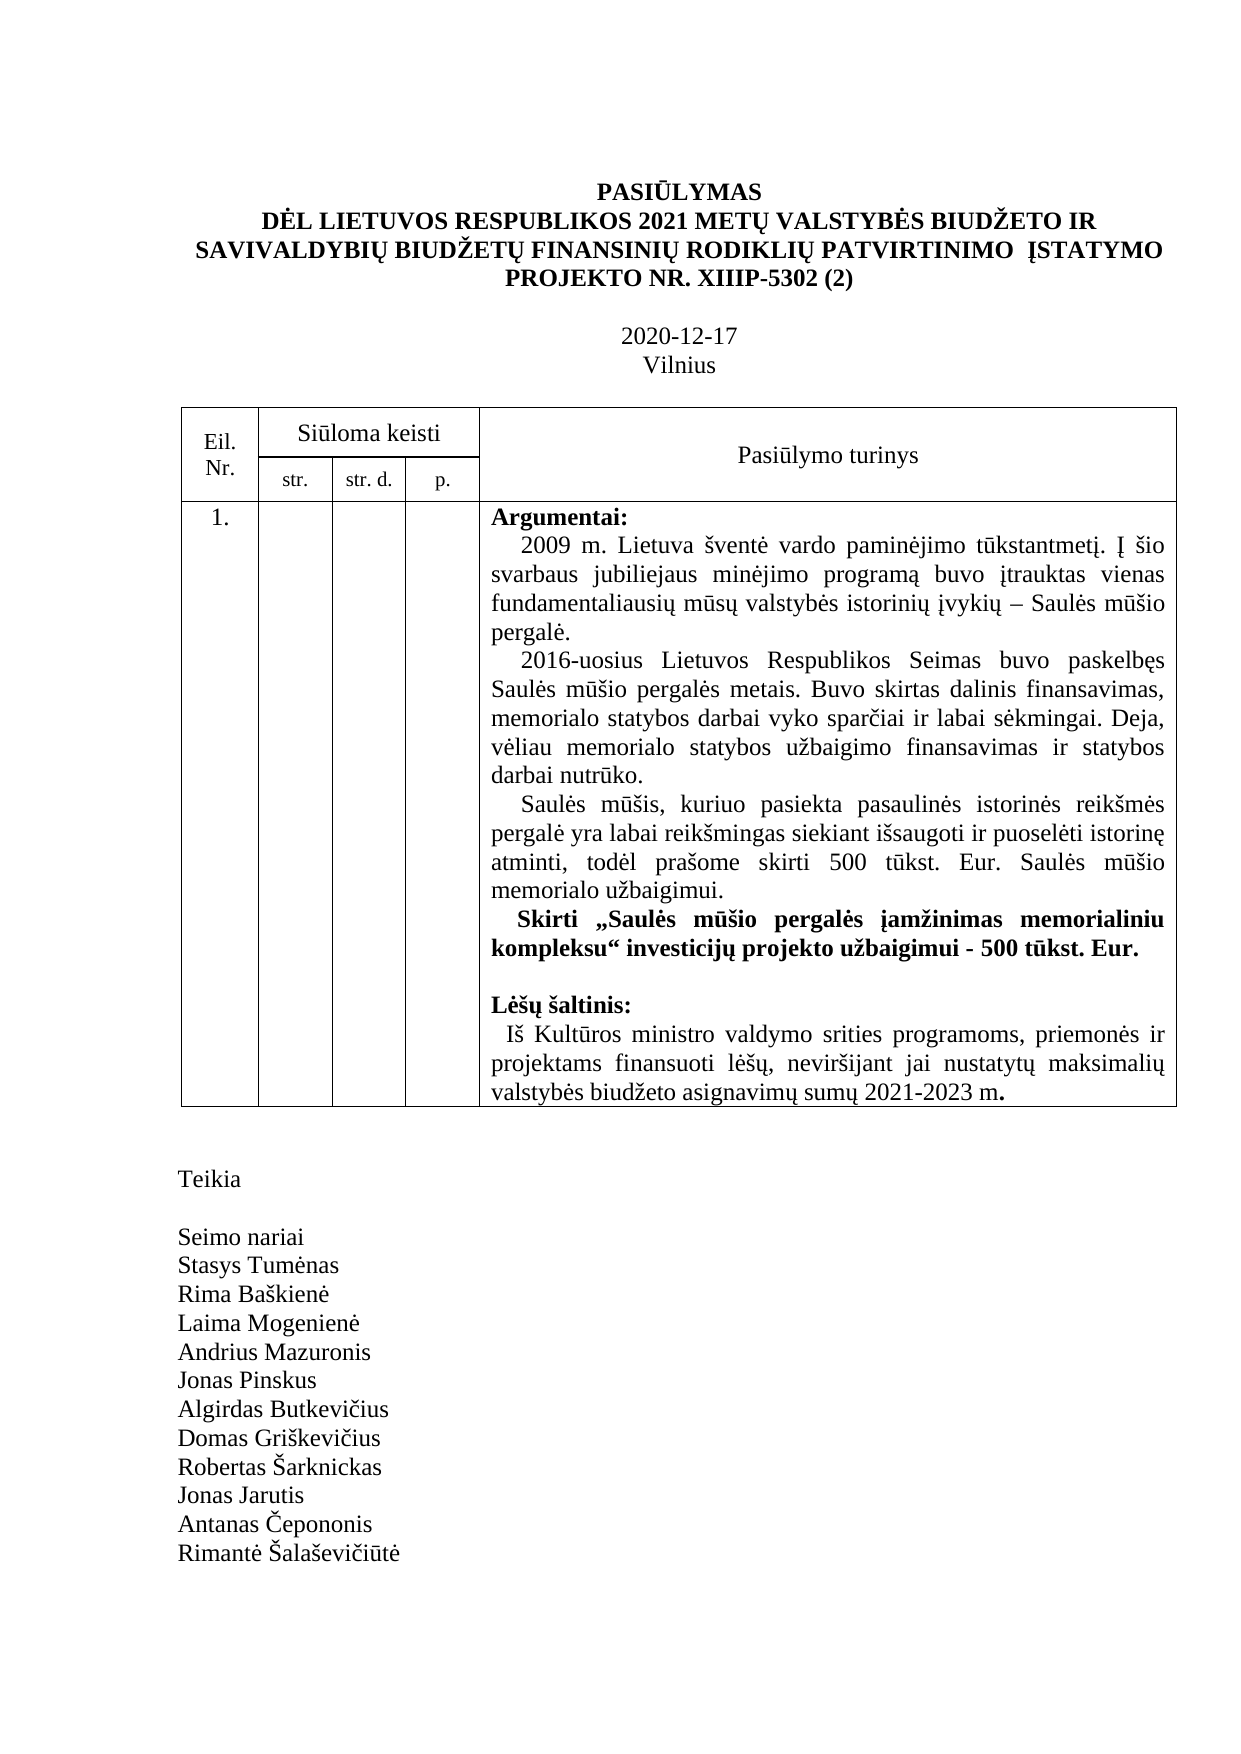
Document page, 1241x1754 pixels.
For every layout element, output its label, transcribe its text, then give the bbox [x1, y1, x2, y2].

text Rima Baškienė [177, 1279, 1181, 1308]
table_cell [406, 502, 479, 1106]
text Laima Mogenienė [177, 1308, 1181, 1337]
table_cell Argumentai: 2009 m. Lietuva šventė vardo paminėjimo tūkstantmetį. Į šio svarbaus jubiliejaus minėjimo programą buvo įtrauktas vienas fundamentaliausių mūsų valstybės istorinių įvykių – Saulės mūšio pergalė. 2016-uosius Lietuvos Respublikos Seimas buvo paskelbęs Saulės mūšio pergalės metais. Buvo skirtas dalinis finansavimas, memorialo statybos darbai vyko sparčiai ir labai sėkmingai. Deja, vėliau memorialo statybos užbaigimo finansavimas ir statybos darbai nutrūko. Saulės mūšis, kuriuo pasiekta pasaulinės istorinės reikšmės pergalė yra labai reikšmingas siekiant išsaugoti ir puoselėti istorinę atminti, todėl prašome skirti 500 tūkst. Eur. Saulės mūšio memorialo užbaigimui. Skirti „Saulės mūšio pergalės įamžinimas memorialiniu kompleksu“ investicijų projekto užbaigimui - 500 tūkst. Eur. Lėšų šaltinis: Iš Kultūros ministro valdymo srities programoms, priemonės ir projektams finansuoti lėšų, neviršijant jai nustatytų maksimalių valstybės biudžeto asignavimų sumų 2021-2023 m. [480, 502, 1176, 1106]
table_cell str. [259, 458, 332, 501]
table_cell [259, 502, 332, 1106]
text Andrius Mazuronis [177, 1337, 1181, 1365]
text Seimo nariai [177, 1222, 1181, 1250]
text Vilnius [177, 350, 1181, 378]
text Jonas Jarutis [177, 1480, 1181, 1509]
text Stasys Tumėnas [177, 1250, 1181, 1279]
table_header Eil. Nr. [182, 408, 258, 501]
text PASIŪLYMAS [177, 177, 1181, 206]
text Domas Griškevičius [177, 1423, 1181, 1452]
text Antanas Čepononis [177, 1509, 1181, 1538]
text Rimantė Šalaševičiūtė [177, 1538, 1181, 1567]
text Algirdas Butkevičius [177, 1394, 1181, 1423]
table_header Pasiūlymo turinys [480, 408, 1176, 501]
text Teikia [177, 1164, 1181, 1193]
table_cell 1. [182, 502, 258, 1106]
table_cell p. [406, 458, 479, 501]
text 2020-12-17 [177, 321, 1181, 350]
table_cell str. d. [333, 458, 405, 501]
table_header Siūloma keisti [259, 408, 479, 456]
text Robertas Šarknickas [177, 1452, 1181, 1480]
text Jonas Pinskus [177, 1365, 1181, 1394]
table_cell [333, 502, 405, 1106]
text DĖL LIETUVOS RESPUBLIKOS 2021 METŲ VALSTYBĖS BIUDŽETO IR SAVIVALDYBIŲ BIUDŽETŲ FINANSINIŲ RODIKLIŲ PATVIRTINIMO ĮSTATYMO PROJEKTO NR. XIIIP-5302 (2) [177, 206, 1181, 292]
